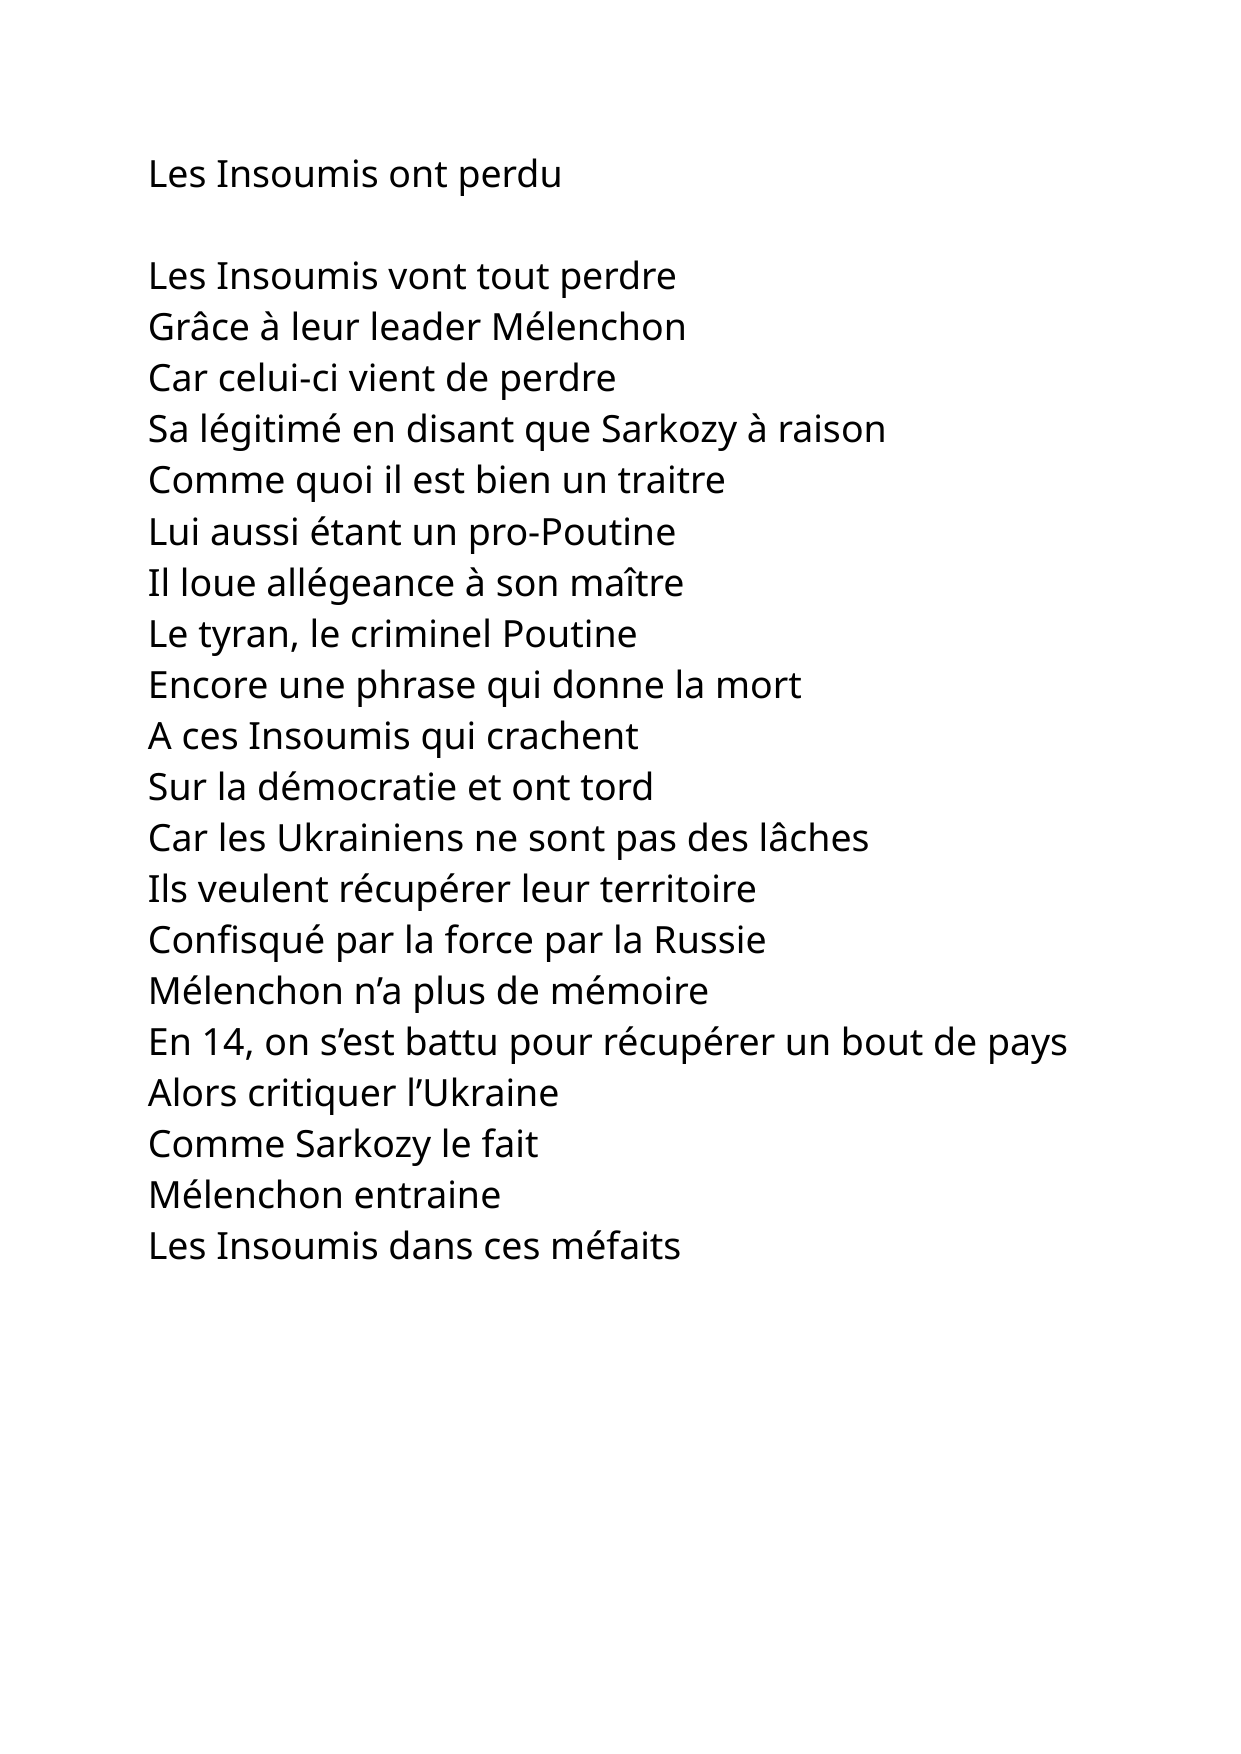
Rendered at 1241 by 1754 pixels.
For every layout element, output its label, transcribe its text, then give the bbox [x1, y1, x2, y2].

text Lui aussi étant un pro-Poutine [148, 505, 1093, 556]
text Sur la démocratie et ont tord [148, 760, 1093, 811]
text Comme quoi il est bien un traitre [148, 454, 1093, 505]
text En 14, on s’est battu pour récupérer un bout de pays [148, 1015, 1093, 1066]
text Sa légitimé en disant que Sarkozy à raison [148, 403, 1093, 454]
text Alors critiquer l’Ukraine [148, 1066, 1093, 1117]
text Mélenchon entraine [148, 1168, 1093, 1219]
text Comme Sarkozy le fait [148, 1117, 1093, 1168]
text A ces Insoumis qui crachent [148, 709, 1093, 760]
text Car les Ukrainiens ne sont pas des lâches [148, 811, 1093, 862]
text Car celui-ci vient de perdre [148, 352, 1093, 403]
text Les Insoumis vont tout perdre [148, 250, 1093, 301]
text Le tyran, le criminel Poutine [148, 607, 1093, 658]
text Ils veulent récupérer leur territoire [148, 862, 1093, 913]
text Grâce à leur leader Mélenchon [148, 301, 1093, 352]
text Les Insoumis ont perdu [148, 148, 1093, 199]
text Encore une phrase qui donne la mort [148, 658, 1093, 709]
text Mélenchon n’a plus de mémoire [148, 964, 1093, 1015]
text Les Insoumis dans ces méfaits [148, 1219, 1093, 1271]
text Confisqué par la force par la Russie [148, 913, 1093, 964]
text Il loue allégeance à son maître [148, 556, 1093, 607]
